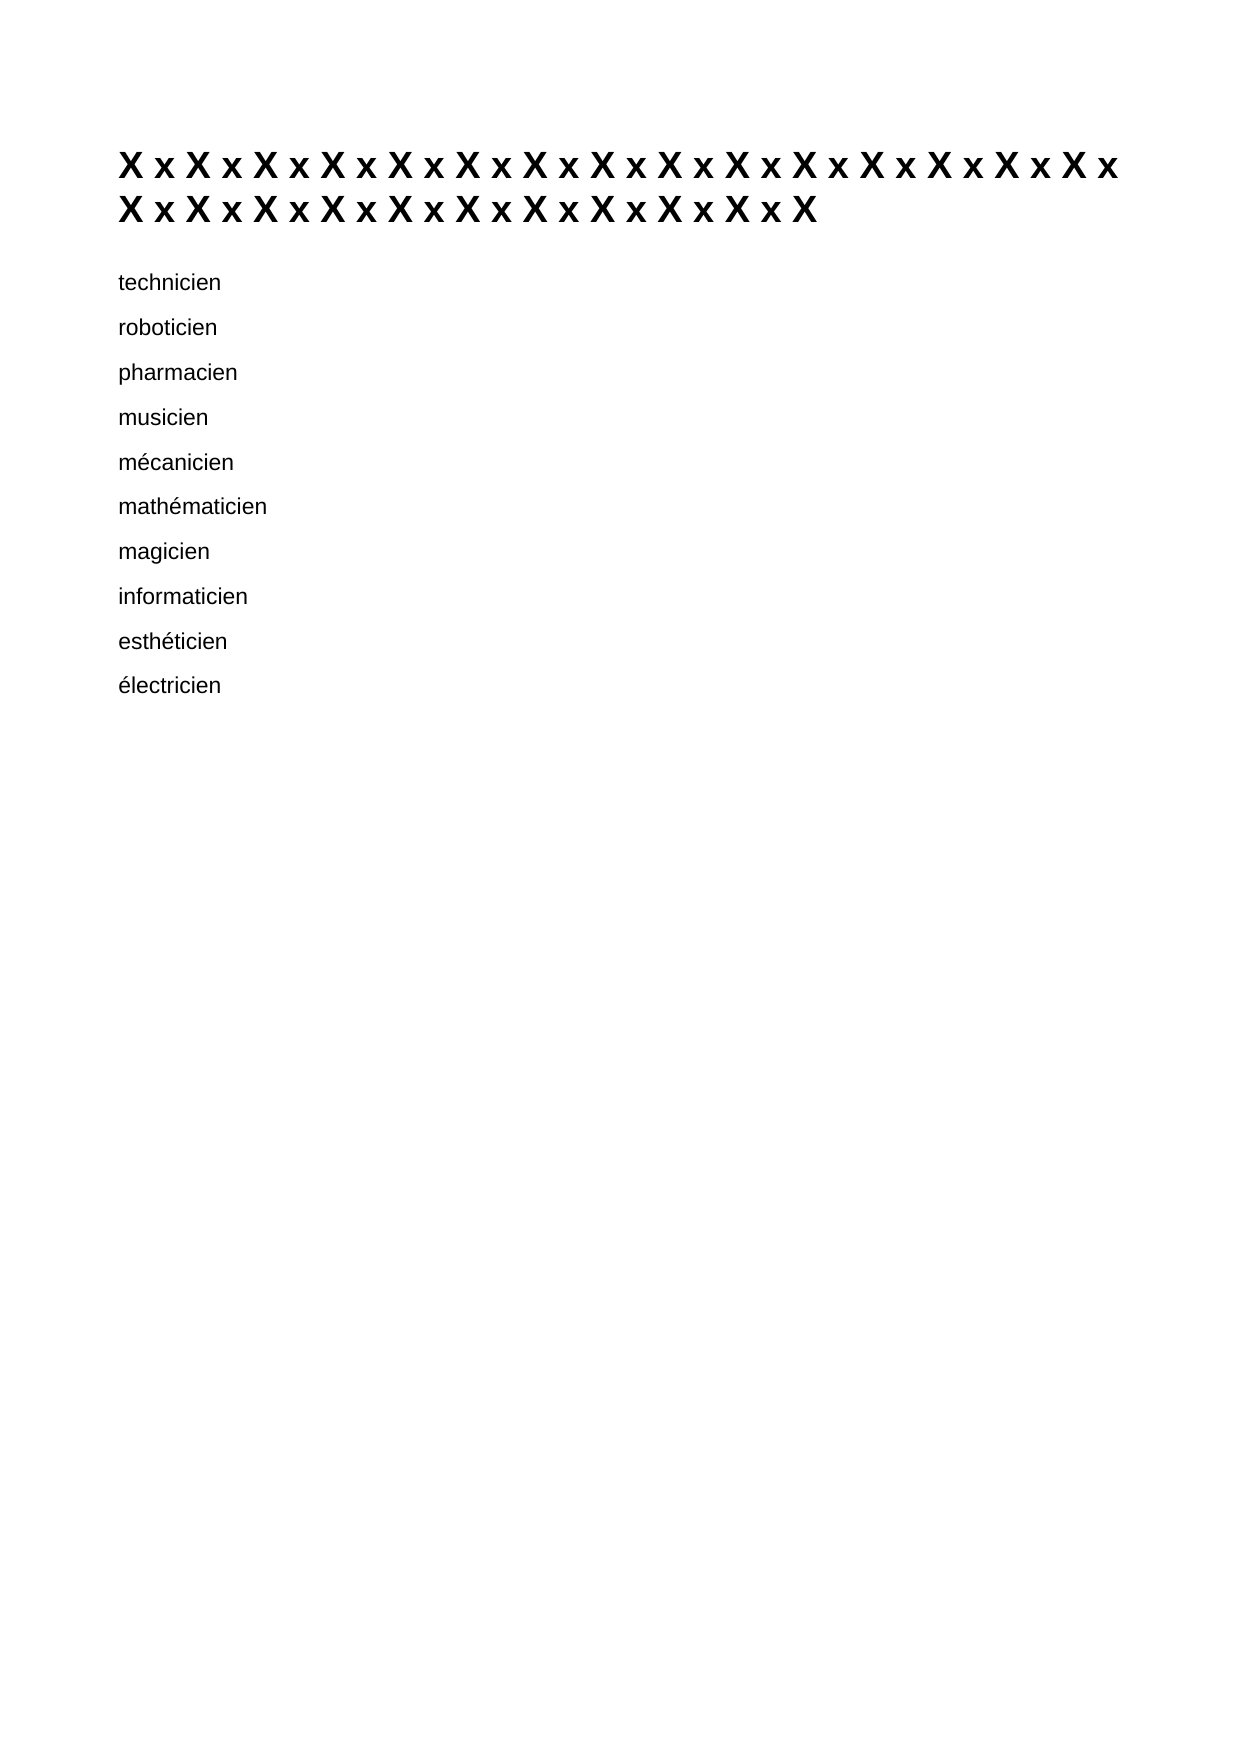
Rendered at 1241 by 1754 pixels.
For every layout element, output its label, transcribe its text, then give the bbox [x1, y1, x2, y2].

text mécanicien [118, 448, 1122, 475]
text pharmacien [118, 359, 1122, 385]
text esthéticien [118, 628, 1122, 654]
text technicien [118, 269, 1122, 296]
text magicien [118, 538, 1122, 564]
text informaticien [118, 583, 1122, 609]
subtitle X x X x X x X x X x X x X x X x X x X x X x X x X x X x X x X x X x X x X x X x X x X x X x X x X x X [118, 143, 1122, 230]
text roboticien [118, 314, 1122, 340]
text électricien [118, 672, 1122, 699]
text mathématicien [118, 493, 1122, 519]
text musicien [118, 404, 1122, 430]
